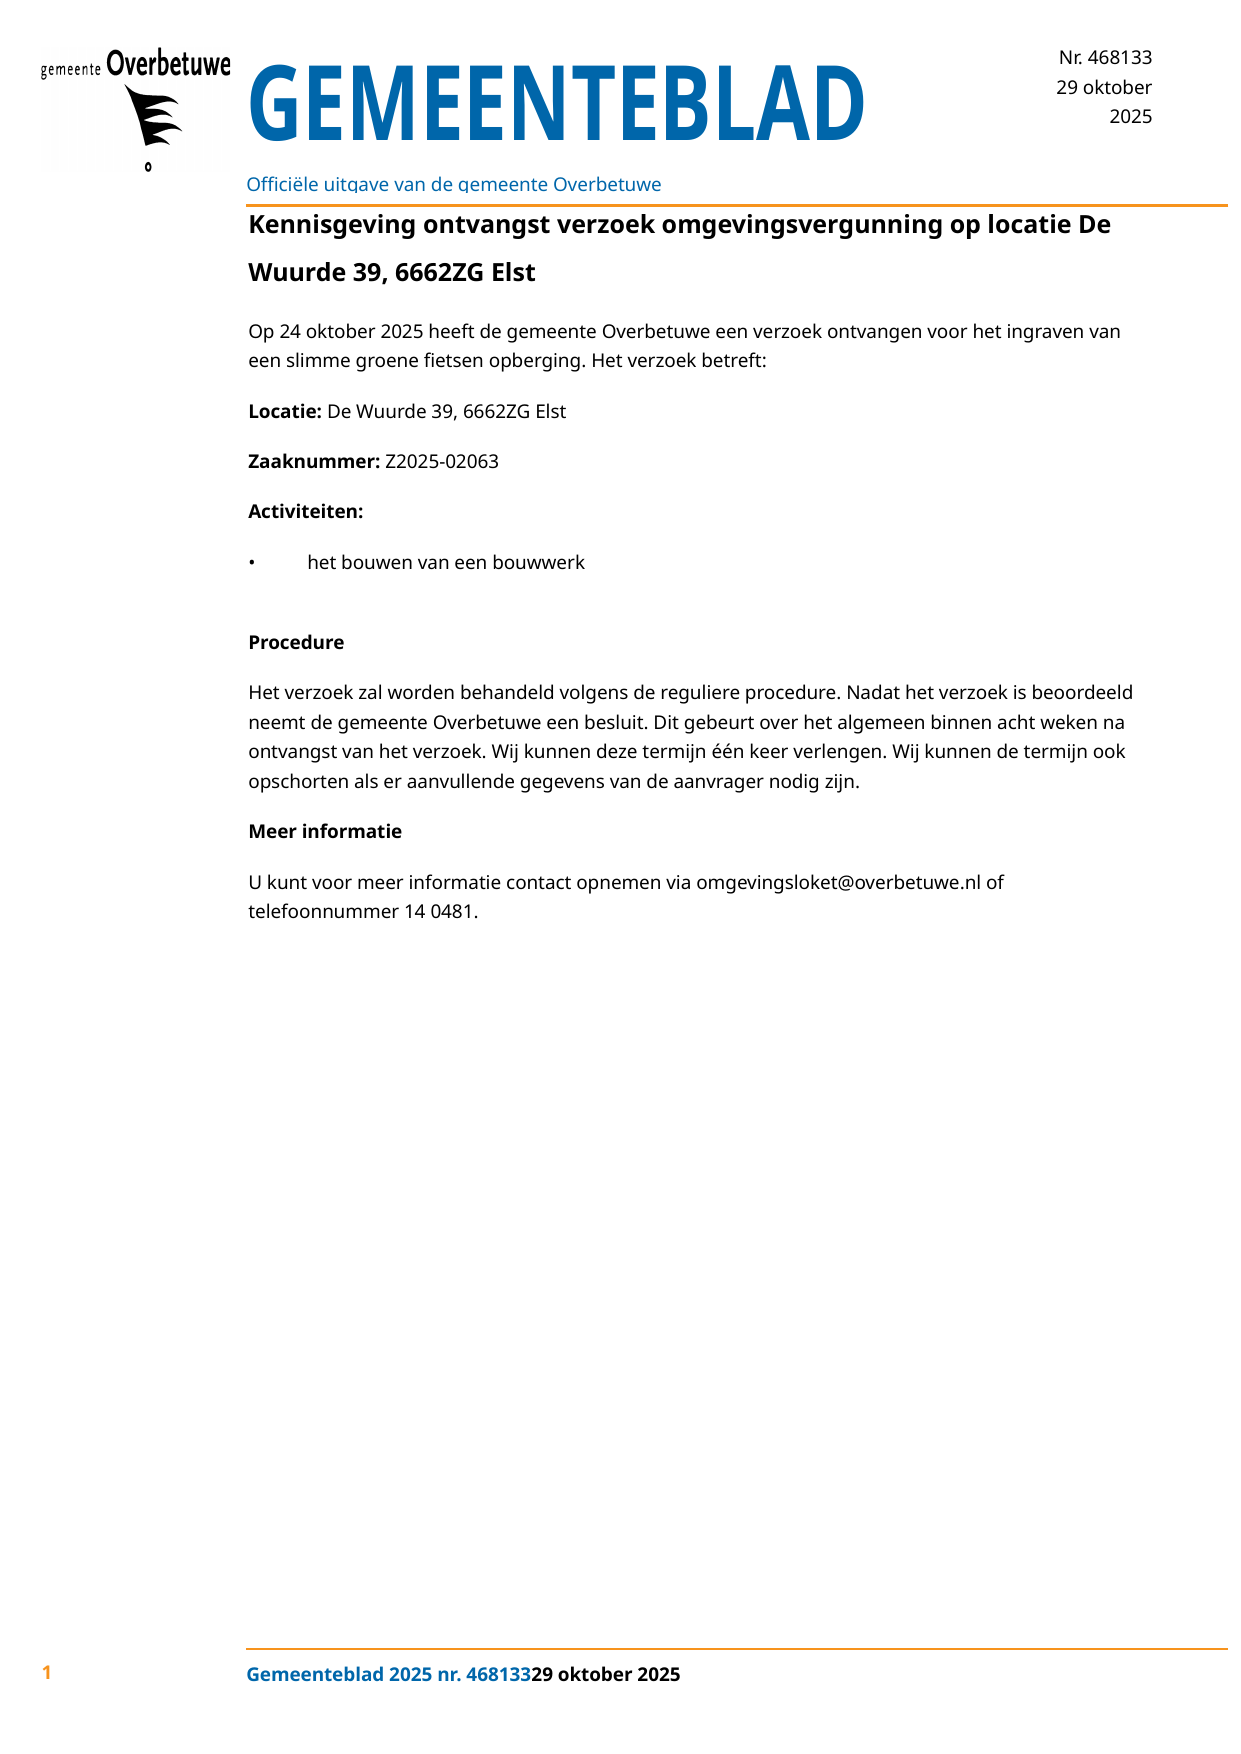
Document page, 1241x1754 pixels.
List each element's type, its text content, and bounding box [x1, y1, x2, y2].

text Meer informatie [248, 819, 1152, 844]
picture [41, 47, 231, 172]
text Locatie: De Wuurde 39, 6662ZG Elst [248, 398, 1152, 424]
list het bouwen van een bouwwerk [248, 549, 1152, 575]
text Op 24 oktober 2025 heeft de gemeente Overbetuwe een verzoek ontvangen voor het ingraven van een slimme groene fietsen opberging. Het verzoek betreft: [248, 318, 1152, 373]
text Het verzoek zal worden behandeld volgens de reguliere procedure. Nadat het verzoek is beoordeeld neemt de gemeente Overbetuwe een besluit. Dit gebeurt over het algemeen binnen acht weken na ontvangst van het verzoek. Wij kunnen deze termijn één keer verlengen. Wij kunnen de termijn ook opschorten als er aanvullende gegevens van de aanvrager nodig zijn. [248, 679, 1152, 794]
text Activiteiten: [248, 499, 1152, 524]
text Kennisgeving ontvangst verzoek omgevingsvergunning op locatie De Wuurde 39, 6662ZG Elst [248, 207, 1152, 288]
text Procedure [248, 629, 1152, 655]
text Zaaknummer: Z2025-02063 [248, 448, 1152, 474]
text U kunt voor meer informatie contact opnemen via omgevingsloket@overbetuwe.nl of telefoonnummer 14 0481. [248, 869, 1152, 924]
